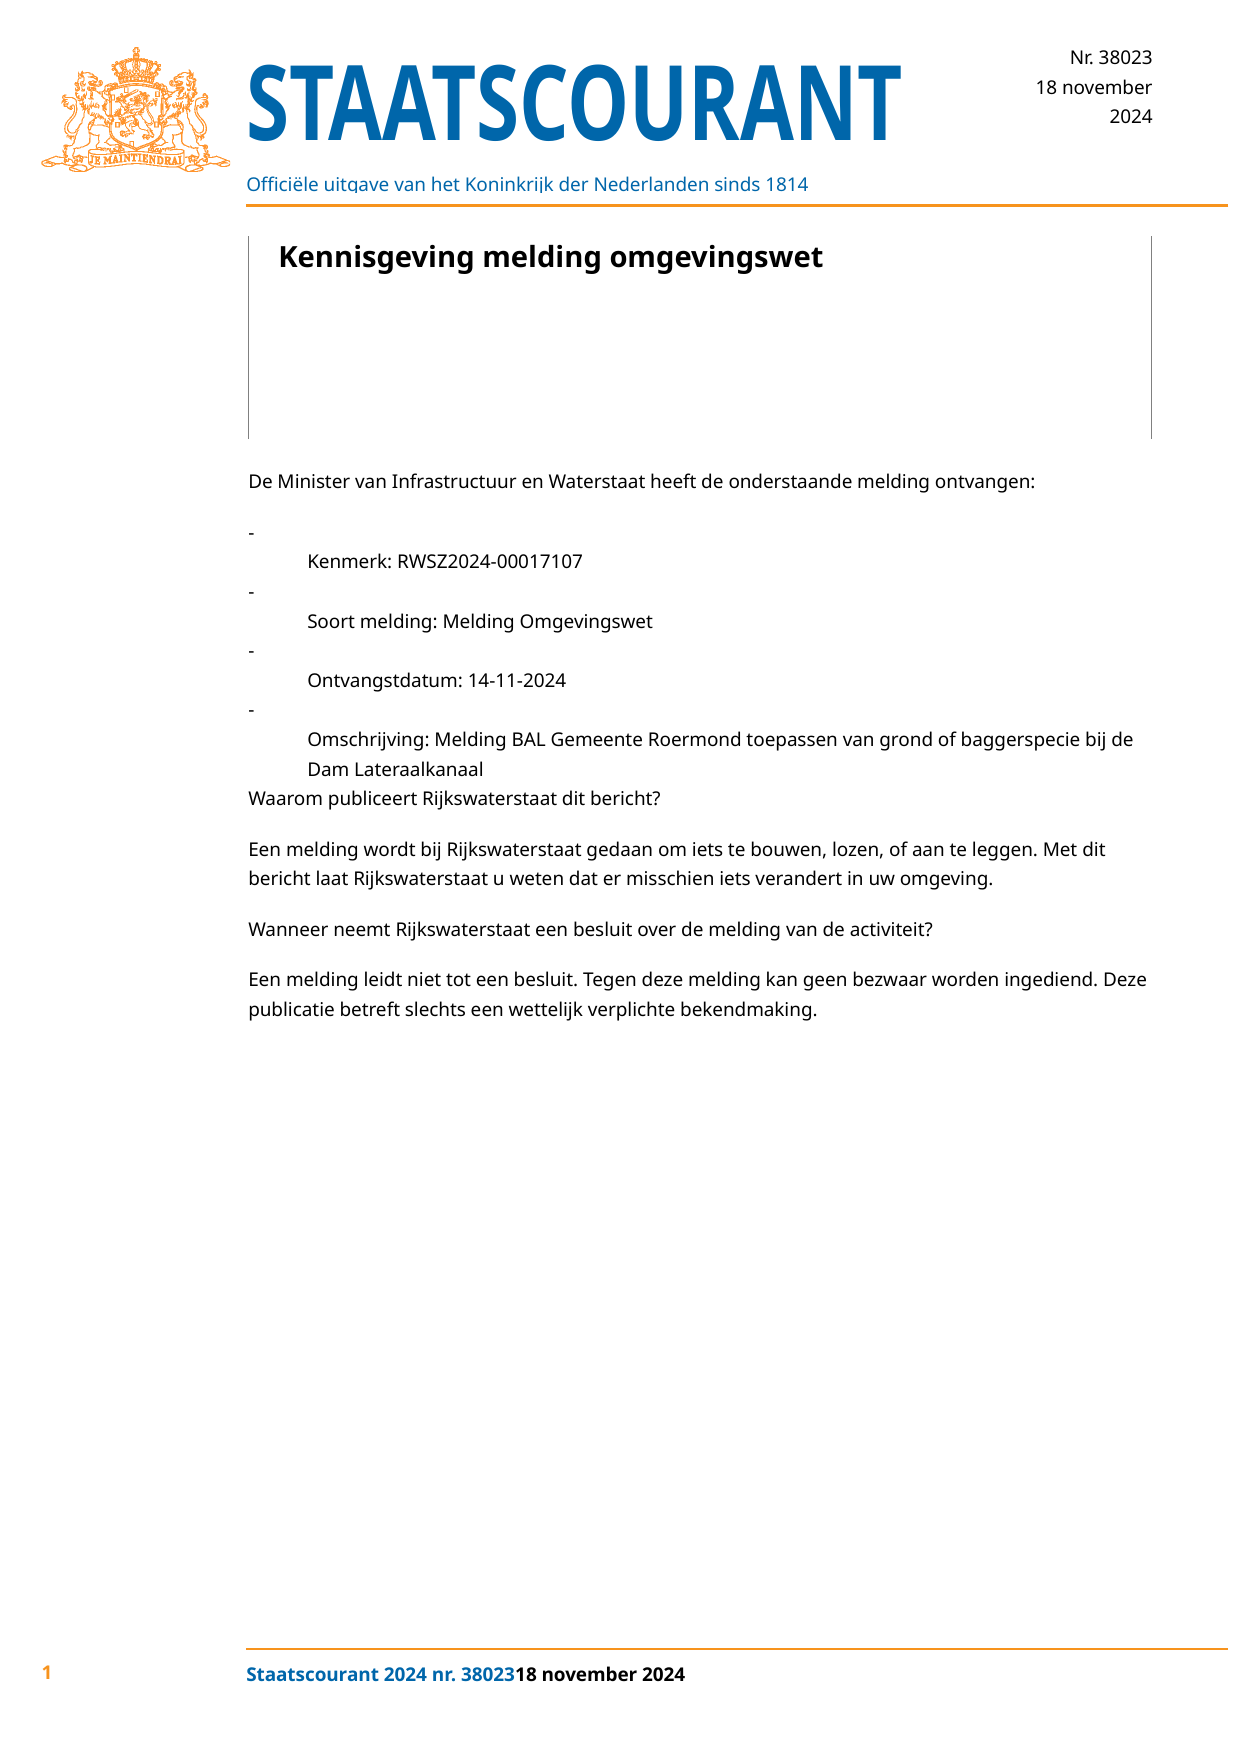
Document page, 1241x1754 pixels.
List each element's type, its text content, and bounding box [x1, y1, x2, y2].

list Kenmerk: RWSZ2024-00017107 [248, 549, 1152, 574]
table_header [1090, 236, 1151, 413]
picture [912, 236, 1090, 414]
text Waarom publiceert Rijkswaterstaat dit bericht? [248, 785, 1152, 811]
text Een melding wordt bij Rijkswaterstaat gedaan om iets te bouwen, lozen, of aan te leggen. Met dit bericht laat Rijkswaterstaat u weten dat er misschien iets verandert in uw omgeving. [248, 836, 1152, 891]
list Soort melding: Melding Omgevingswet [248, 608, 1152, 633]
table_header [850, 236, 912, 413]
list Ontvangstdatum: 14-11-2024 [248, 667, 1152, 693]
list Omschrijving: Melding BAL Gemeente Roermond toepassen van grond of baggerspecie bij de Dam Lateraalkanaal [248, 726, 1152, 781]
text De Minister van Infrastructuur en Waterstaat heeft de onderstaande melding ontvangen: [248, 469, 1152, 494]
picture [41, 47, 231, 172]
table_header Kennisgeving melding omgevingswet [249, 236, 850, 439]
text Een melding leidt niet tot een besluit. Tegen deze melding kan geen bezwaar worden ingediend. Deze publicatie betreft slechts een wettelijk verplichte bekendmaking. [248, 966, 1152, 1021]
table_header [850, 414, 1151, 439]
text Wanneer neemt Rijkswaterstaat een besluit over de melding van de activiteit? [248, 916, 1152, 941]
